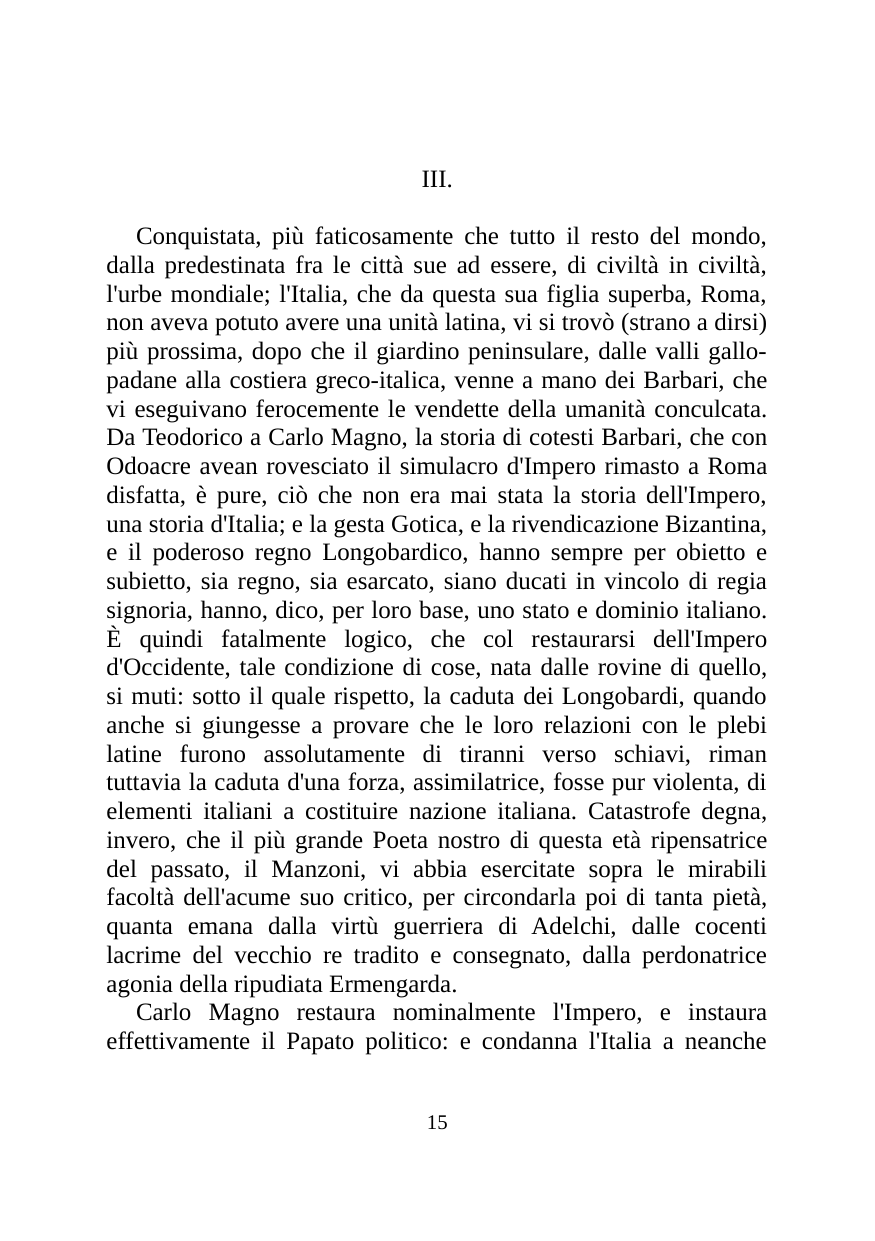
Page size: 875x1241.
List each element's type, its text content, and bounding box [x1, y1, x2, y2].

text III. [106, 164, 768, 192]
text Conquistata, più faticosamente che tutto il resto del mondo, dalla predestinata fra le città sue ad essere, di civiltà in civiltà, l'urbe mondiale; l'Italia, che da questa sua figlia superba, Roma, non aveva potuto avere una unità latina, vi si trovò (strano a dirsi) più prossima, dopo che il giardino peninsulare, dalle valli gallo-padane alla costiera greco-italica, venne a mano dei Barbari, che vi eseguivano ferocemente le vendette della umanità conculcata. Da Teodorico a Carlo Magno, la storia di cotesti Barbari, che con Odoacre avean rovesciato il simulacro d'Impero rimasto a Roma disfatta, è pure, ciò che non era mai stata la storia dell'Impero, una storia d'Italia; e la gesta Gotica, e la rivendicazione Bizantina, e il poderoso regno Longobardico, hanno sempre per obietto e subietto, sia regno, sia esarcato, siano ducati in vincolo di regia signoria, hanno, dico, per loro base, uno stato e dominio italiano. È quindi fatalmente logico, che col restaurarsi dell'Impero d'Occidente, tale condizione di cose, nata dalle rovine di quello, si muti: sotto il quale rispetto, la caduta dei Longobardi, quando anche si giungesse a provare che le loro relazioni con le plebi latine furono assolutamente di tiranni verso schiavi, riman tuttavia la caduta d'una forza, assimilatrice, fosse pur violenta, di elementi italiani a costituire nazione italiana. Catastrofe degna, invero, che il più grande Poeta nostro di questa età ripensatrice del passato, il Manzoni, vi abbia esercitate sopra le mirabili facoltà dell'acume suo critico, per circondarla poi di tanta pietà, quanta emana dalla virtù guerriera di Adelchi, dalle cocenti lacrime del vecchio re tradito e consegnato, dalla perdonatrice agonia della ripudiata Ermengarda. [106, 221, 768, 997]
text Carlo Magno restaura nominalmente l'Impero, e instaura effettivamente il Papato politico: e condanna l'Italia a neanche [106, 997, 768, 1055]
